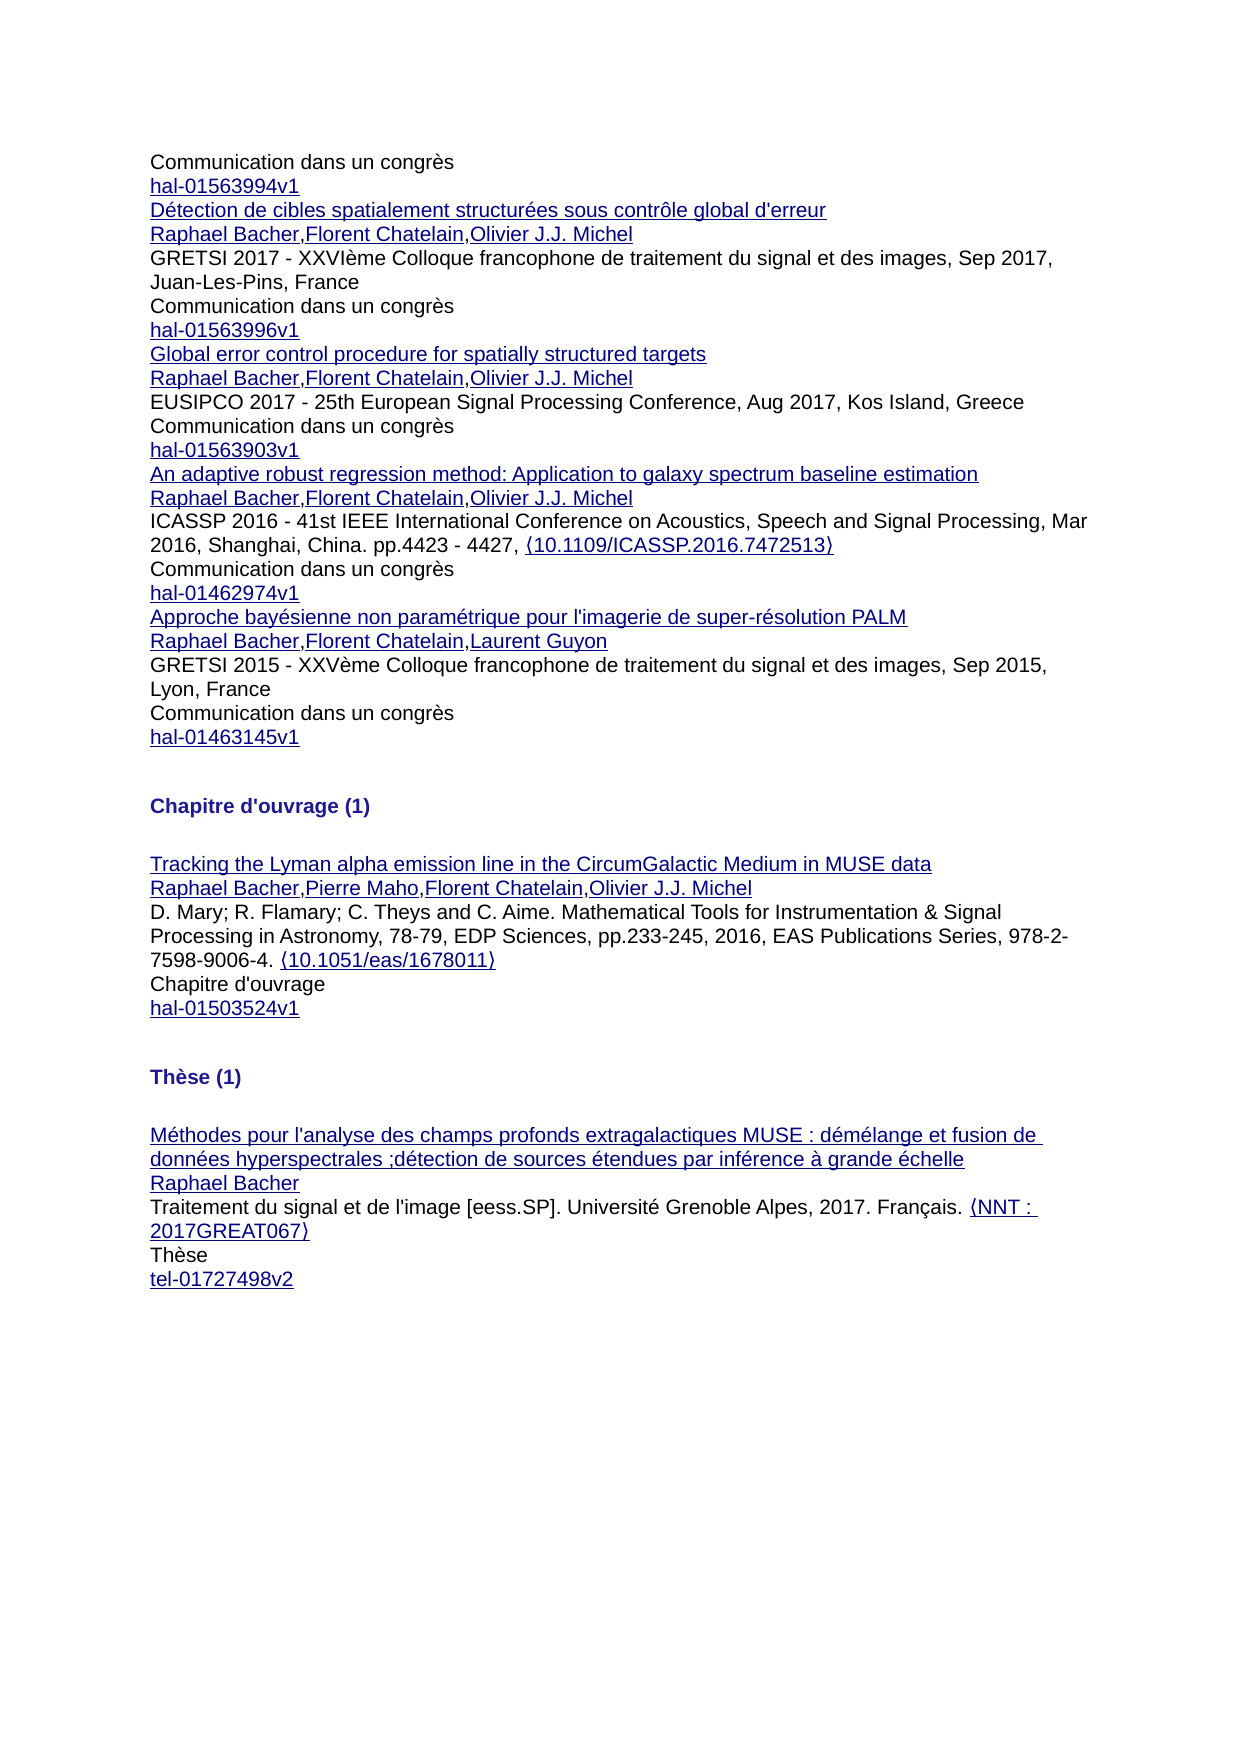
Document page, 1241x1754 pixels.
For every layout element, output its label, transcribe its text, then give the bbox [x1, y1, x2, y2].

table_header Tracking the Lyman alpha emission line in the CircumGalactic Medium in MUSE data Raphael Bacher,Pierre Maho,Florent Chatelain,Olivier J.J. Michel D. Mary; R. Flamary; C. Theys and C. Aime. Mathematical Tools for Instrumentation & Signal Processing in Astronomy, 78-79, EDP Sciences, pp.233-245, 2016, EAS Publications Series, 978-2-7598-9006-4. ⟨10.1051/eas/1678011⟩ Chapitre d'ouvrage hal-01503524v1 [150, 852, 1090, 1020]
table_cell Approche bayésienne non paramétrique pour l'imagerie de super-résolution PALM Raphael Bacher,Florent Chatelain,Laurent Guyon GRETSI 2015 - XXVème Colloque francophone de traitement du signal et des images, Sep 2015, Lyon, France Communication dans un congrès hal-01463145v1 [150, 605, 1090, 749]
table_header Méthodes pour l'analyse des champs profonds extragalactiques MUSE : démélange et fusion de données hyperspectrales ;détection de sources étendues par inférence à grande échelle Raphael Bacher Traitement du signal et de l'image [eess.SP]. Université Grenoble Alpes, 2017. Français. ⟨NNT : 2017GREAT067⟩ Thèse tel-01727498v2 [150, 1123, 1090, 1291]
table_cell Détection de cibles spatialement structurées sous contrôle global d'erreur Raphael Bacher,Florent Chatelain,Olivier J.J. Michel GRETSI 2017 - XXVIème Colloque francophone de traitement du signal et des images, Sep 2017, Juan-Les-Pins, France Communication dans un congrès hal-01563996v1 [150, 198, 1090, 342]
table_cell Global error control procedure for spatially structured targets Raphael Bacher,Florent Chatelain,Olivier J.J. Michel EUSIPCO 2017 - 25th European Signal Processing Conference, Aug 2017, Kos Island, Greece Communication dans un congrès hal-01563903v1 [150, 342, 1090, 461]
subtitle Chapitre d'ouvrage (1) [150, 794, 1090, 818]
subtitle Thèse (1) [150, 1064, 1090, 1088]
table_cell Communication dans un congrès hal-01563994v1 [150, 150, 1090, 198]
table_cell An adaptive robust regression method: Application to galaxy spectrum baseline estimation Raphael Bacher,Florent Chatelain,Olivier J.J. Michel ICASSP 2016 - 41st IEEE International Conference on Acoustics, Speech and Signal Processing, Mar 2016, Shanghai, China. pp.4423 - 4427, ⟨10.1109/ICASSP.2016.7472513⟩ Communication dans un congrès hal-01462974v1 [150, 461, 1090, 605]
